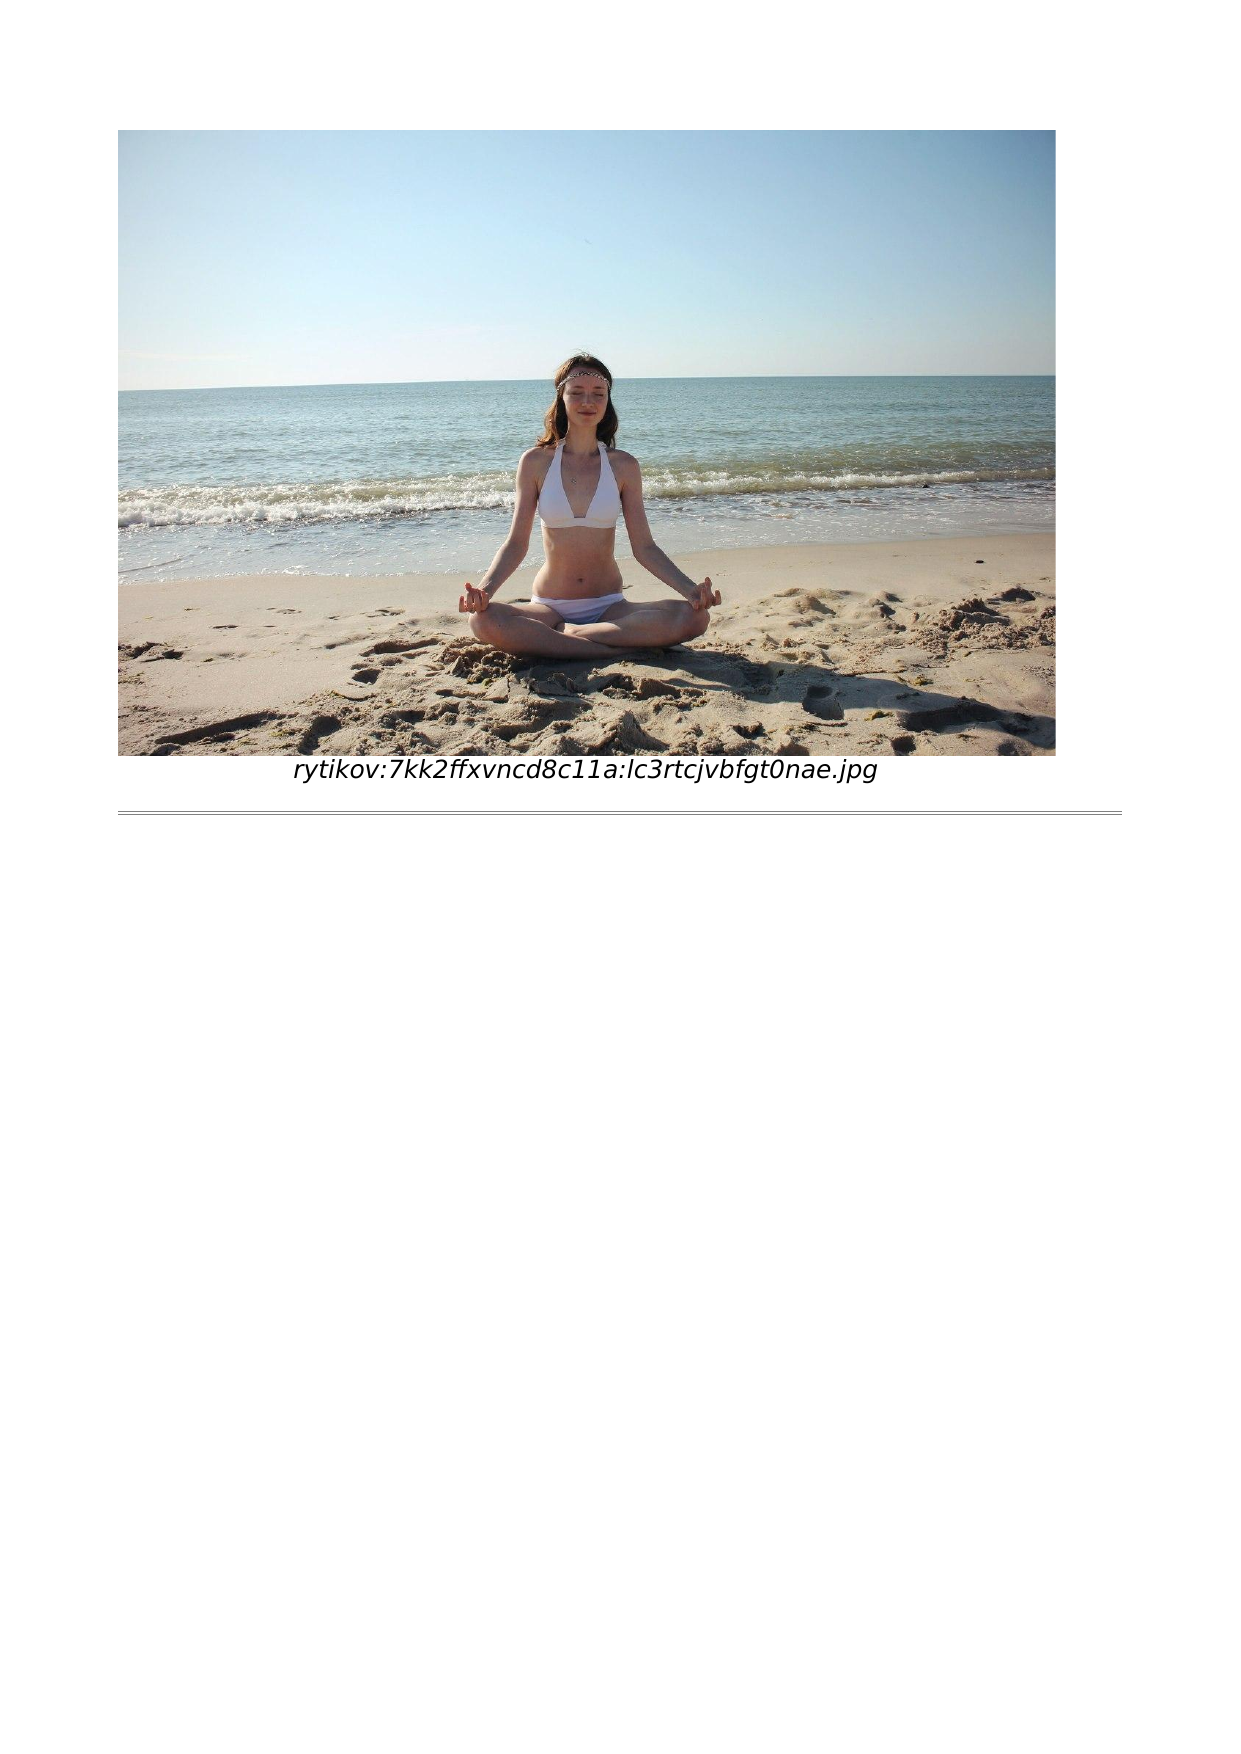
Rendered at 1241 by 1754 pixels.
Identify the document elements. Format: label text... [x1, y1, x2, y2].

picture [118, 130, 1056, 756]
text rytikov:7kk2ffxvncd8c11a:lc3rtcjvbfgt0nae.jpg [118, 756, 1056, 784]
